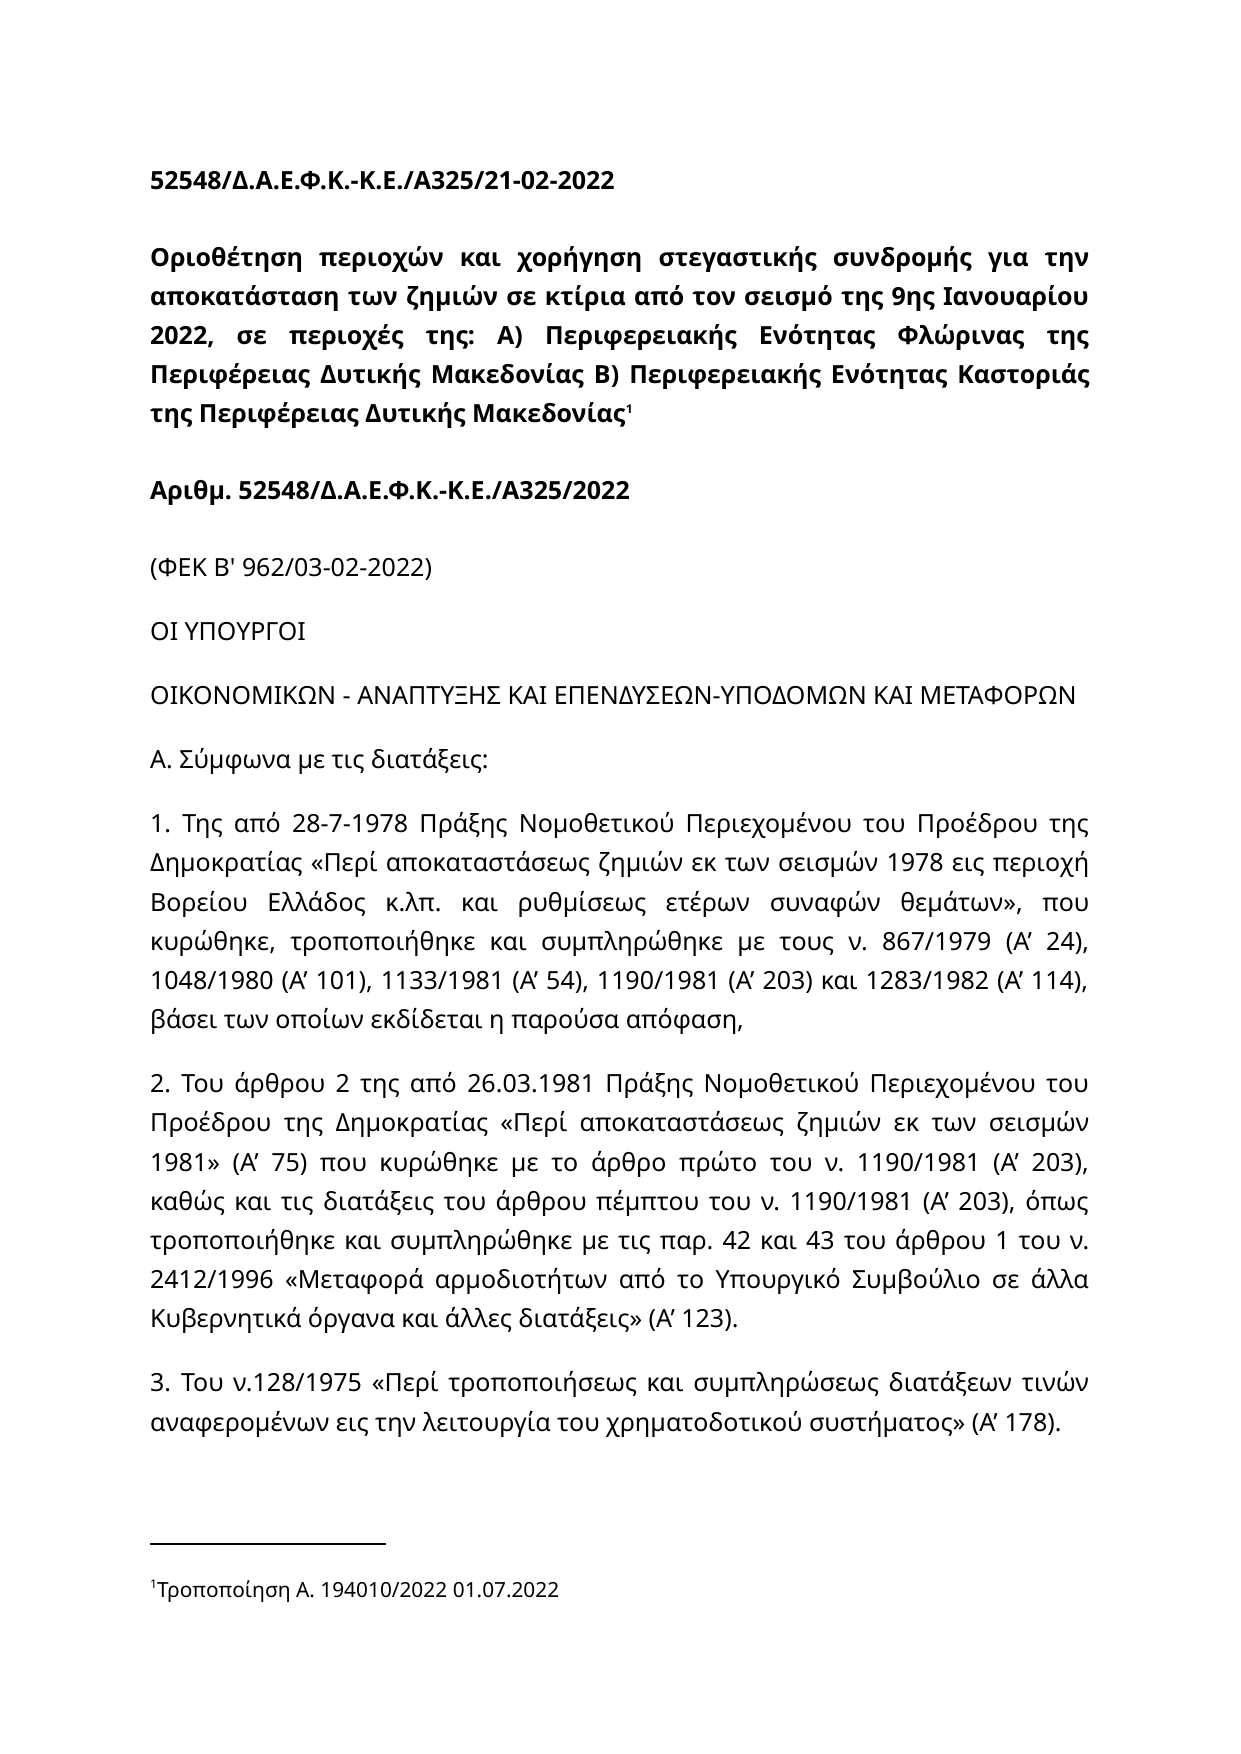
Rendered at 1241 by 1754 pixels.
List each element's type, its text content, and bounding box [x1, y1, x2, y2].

title Αριθμ. 52548/Δ.Α.Ε.Φ.Κ.-Κ.Ε./Α325/2022 [150, 472, 1090, 507]
text (ΦΕΚ Β' 962/03-02-2022) [150, 549, 1090, 583]
text Τροποποίηση A. 194010/2022 01.07.2022 [150, 1576, 1090, 1604]
text 2. Του άρθρου 2 της από 26.03.1981 Πράξης Νομοθετικού Περιεχομένου του Προέδρου της Δημοκρατίας «Περί αποκαταστάσεως ζημιών εκ των σεισμών 1981» (Α’ 75) που κυρώθηκε με το άρθρο πρώτο του ν. 1190/1981 (Α’ 203), καθώς και τις διατάξεις του άρθρου πέμπτου του ν. 1190/1981 (Α’ 203), όπως τροποποιήθηκε και συμπληρώθηκε με τις παρ. 42 και 43 του άρθρου 1 του ν. 2412/1996 «Μεταφορά αρμοδιοτήτων από το Υπουργικό Συμβούλιο σε άλλα Κυβερνητικά όργανα και άλλες διατάξεις» (Α’ 123). [150, 1066, 1090, 1335]
title 52548/Δ.Α.Ε.Φ.Κ.-Κ.Ε./Α325/21-02-2022 [150, 162, 1090, 197]
text Α. Σύμφωνα με τις διατάξεις: [150, 742, 1090, 776]
title Οριοθέτηση περιοχών και χορήγηση στεγαστικής συνδρομής για την αποκατάσταση των ζημιών σε κτίρια από τον σεισμό της 9ης Ιανουαρίου 2022, σε περιοχές της: Α) Περιφερειακής Ενότητας Φλώρινας της Περιφέρειας Δυτικής Μακεδονίας Β) Περιφερειακής Ενότητας Καστοριάς της Περιφέρειας Δυτικής Μακεδονίας [150, 239, 1090, 430]
text ΟΙΚΟΝΟΜΙΚΩΝ - ΑΝΑΠΤΥΞΗΣ ΚΑΙ ΕΠΕΝΔΥΣΕΩΝ-ΥΠΟΔΟΜΩΝ ΚΑΙ ΜΕΤΑΦΟΡΩΝ [150, 677, 1090, 712]
text 1. Της από 28-7-1978 Πράξης Νομοθετικού Περιεχομένου του Προέδρου της Δημοκρατίας «Περί αποκαταστάσεως ζημιών εκ των σεισμών 1978 εις περιοχή Βορείου Ελλάδος κ.λπ. και ρυθμίσεως ετέρων συναφών θεμάτων», που κυρώθηκε, τροποποιήθηκε και συμπληρώθηκε με τους ν. 867/1979 (Α’ 24), 1048/1980 (Α’ 101), 1133/1981 (Α’ 54), 1190/1981 (Α’ 203) και 1283/1982 (Α’ 114), βάσει των οποίων εκδίδεται η παρούσα απόφαση, [150, 806, 1090, 1036]
text ΟΙ ΥΠΟΥΡΓΟΙ [150, 613, 1090, 647]
text 3. Του ν.128/1975 «Περί τροποποιήσεως και συμπληρώσεως διατάξεων τινών αναφερομένων εις την λειτουργία του χρηματοδοτικού συστήματος» (Α’ 178). [150, 1365, 1090, 1438]
